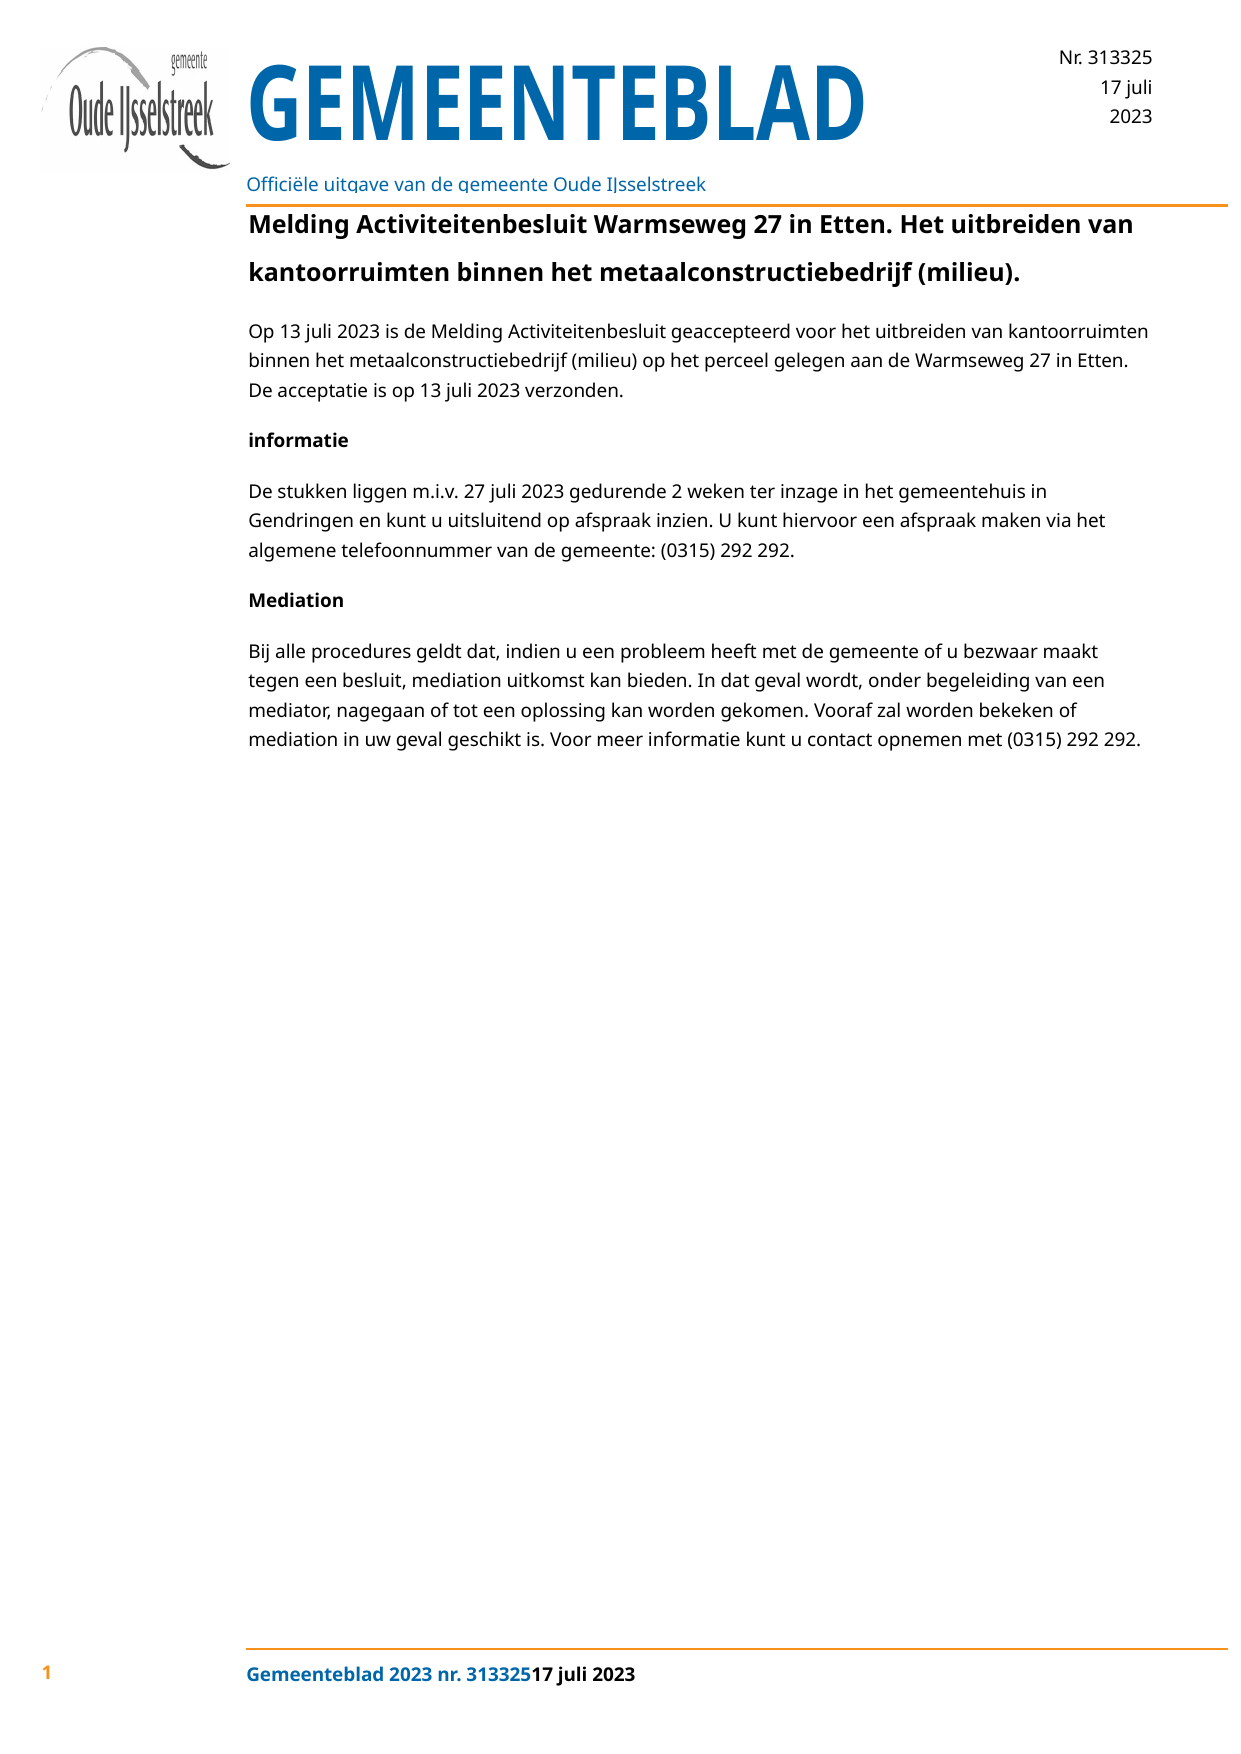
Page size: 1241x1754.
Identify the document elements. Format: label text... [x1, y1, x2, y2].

picture [41, 47, 231, 172]
text Bij alle procedures geldt dat, indien u een probleem heeft met de gemeente of u bezwaar maakt tegen een besluit, mediation uitkomst kan bieden. In dat geval wordt, onder begeleiding van een mediator, nagegaan of tot een oplossing kan worden gekomen. Vooraf zal worden bekeken of mediation in uw geval geschikt is. Voor meer informatie kunt u contact opnemen met (0315) 292 292. [248, 638, 1152, 752]
text Melding Activiteitenbesluit Warmseweg 27 in Etten. Het uitbreiden van kantoorruimten binnen het metaalconstructiebedrijf (milieu). [248, 207, 1152, 288]
text Op 13 juli 2023 is de Melding Activiteitenbesluit geaccepteerd voor het uitbreiden van kantoorruimten binnen het metaalconstructiebedrijf (milieu) op het perceel gelegen aan de Warmseweg 27 in Etten. De acceptatie is op 13 juli 2023 verzonden. [248, 318, 1152, 403]
text informatie [248, 427, 1152, 453]
text Mediation [248, 587, 1152, 613]
text De stukken liggen m.i.v. 27 juli 2023 gedurende 2 weken ter inzage in het gemeentehuis in Gendringen en kunt u uitsluitend op afspraak inzien. U kunt hiervoor een afspraak maken via het algemene telefoonnummer van de gemeente: (0315) 292 292. [248, 478, 1152, 563]
